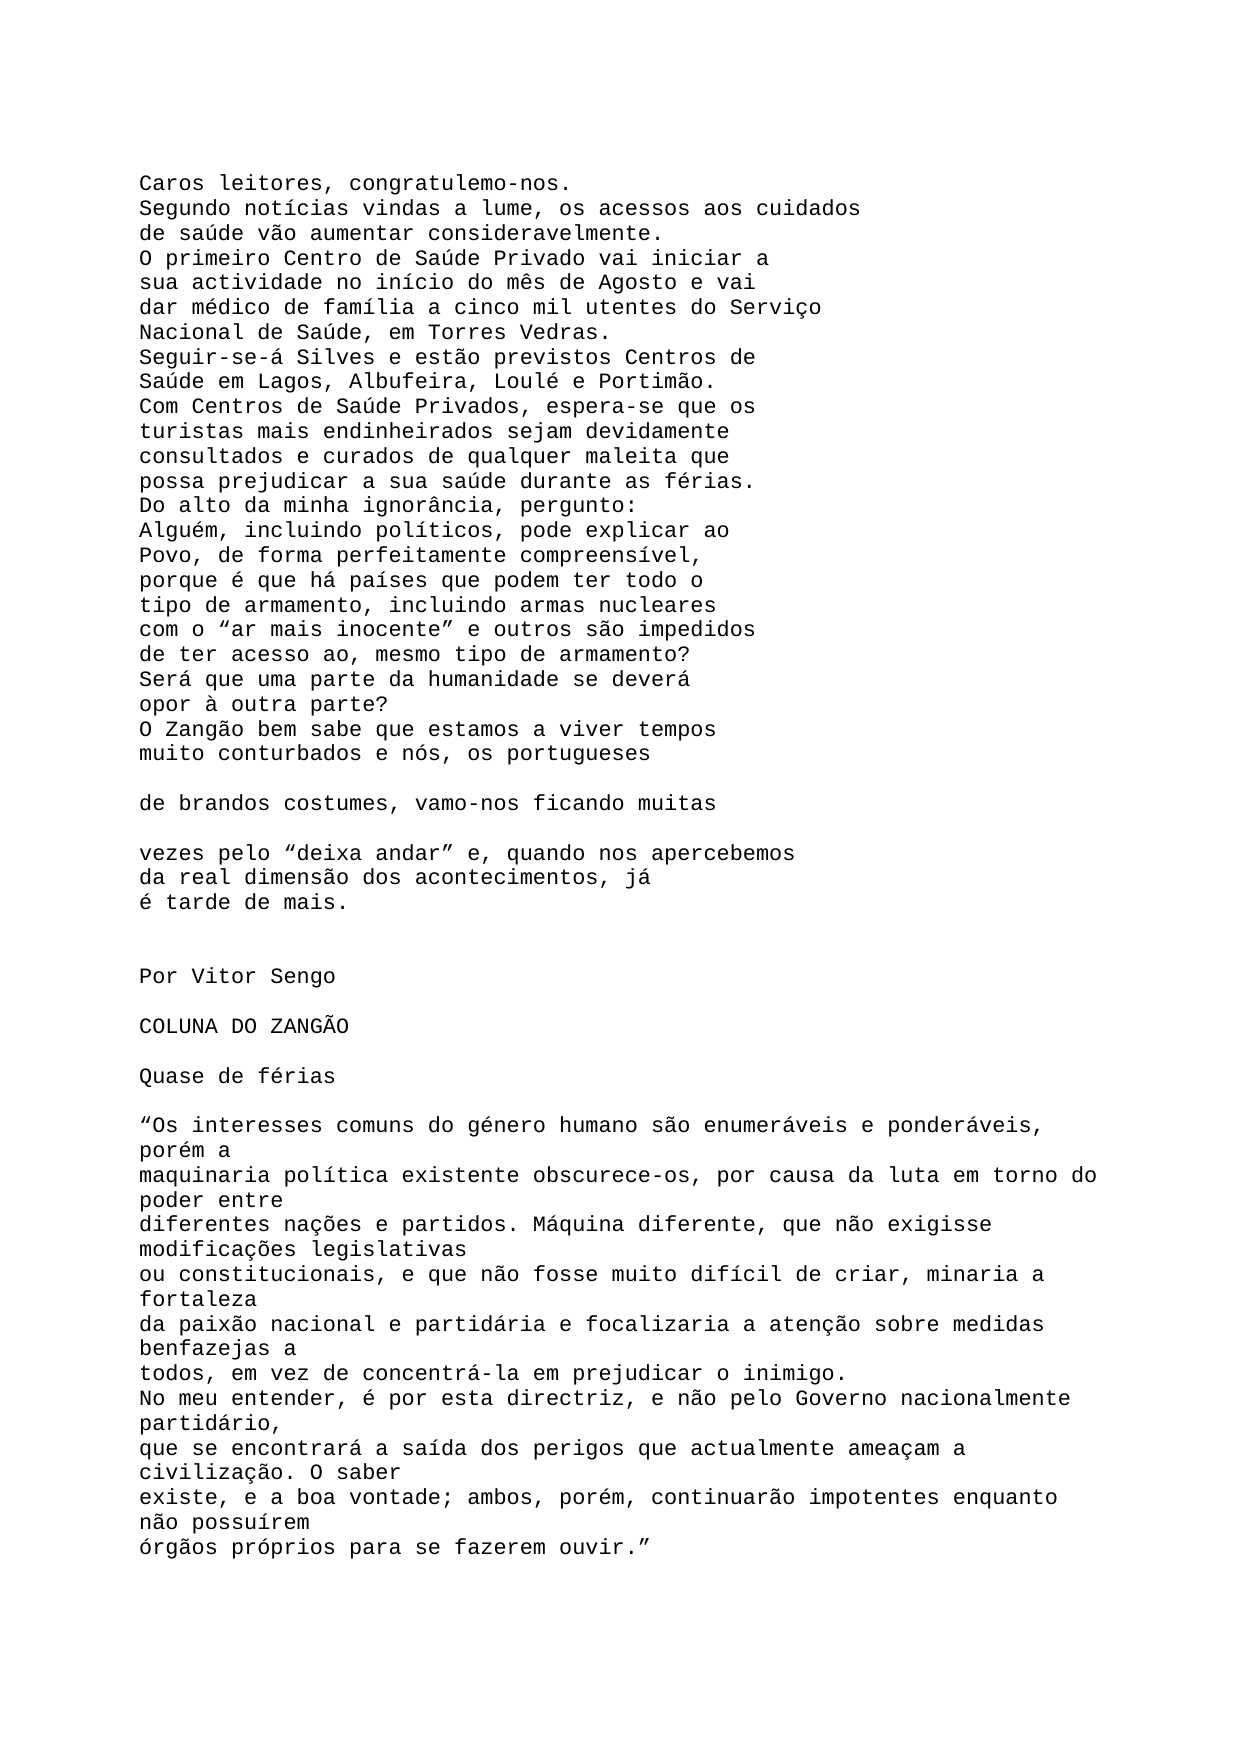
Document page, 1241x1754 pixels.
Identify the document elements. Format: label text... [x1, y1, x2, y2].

text da paixão nacional e partidária e focalizaria a atenção sobre medidas benfazejas a [139, 1313, 1101, 1362]
text Nacional de Saúde, em Torres Vedras. [139, 321, 1101, 346]
text Saúde em Lagos, Albufeira, Loulé e Portimão. [139, 371, 1101, 396]
text opor à outra parte? [139, 693, 1101, 718]
text Quase de férias [139, 1065, 1101, 1090]
text Segundo notícias vindas a lume, os acessos aos cuidados [139, 197, 1101, 222]
text existe, e a boa vontade; ambos, porém, continuarão impotentes enquanto não possuírem [139, 1486, 1101, 1536]
text Por Vitor Sengo [139, 966, 1101, 991]
text que se encontrará a saída dos perigos que actualmente ameaçam a civilização. O saber [139, 1437, 1101, 1486]
text turistas mais endinheirados sejam devidamente [139, 420, 1101, 445]
text Alguém, incluindo políticos, pode explicar ao [139, 519, 1101, 544]
text No meu entender, é por esta directriz, e não pelo Governo nacionalmente partidário, [139, 1387, 1101, 1437]
text O primeiro Centro de Saúde Privado vai iniciar a [139, 247, 1101, 272]
text da real dimensão dos acontecimentos, já [139, 867, 1101, 891]
text de ter acesso ao, mesmo tipo de armamento? [139, 643, 1101, 668]
text vezes pelo “deixa andar” e, quando nos apercebemos [139, 842, 1101, 867]
text é tarde de mais. [139, 891, 1101, 916]
text possa prejudicar a sua saúde durante as férias. [139, 470, 1101, 495]
text Povo, de forma perfeitamente compreensível, [139, 544, 1101, 569]
text órgãos próprios para se fazerem ouvir.” [139, 1536, 1101, 1561]
text Seguir-se-á Silves e estão previstos Centros de [139, 346, 1101, 371]
text de brandos costumes, vamo-nos ficando muitas [139, 792, 1101, 817]
text dar médico de família a cinco mil utentes do Serviço [139, 296, 1101, 321]
text Será que uma parte da humanidade se deverá [139, 668, 1101, 693]
text consultados e curados de qualquer maleita que [139, 445, 1101, 470]
text sua actividade no início do mês de Agosto e vai [139, 272, 1101, 296]
text O Zangão bem sabe que estamos a viver tempos [139, 718, 1101, 743]
text ou constitucionais, e que não fosse muito difícil de criar, minaria a fortaleza [139, 1263, 1101, 1313]
text muito conturbados e nós, os portugueses [139, 743, 1101, 767]
text Caros leitores, congratulemo-nos. [139, 172, 1101, 197]
text com o “ar mais inocente” e outros são impedidos [139, 619, 1101, 643]
text maquinaria política existente obscurece-os, por causa da luta em torno do poder entre [139, 1164, 1101, 1214]
text diferentes nações e partidos. Máquina diferente, que não exigisse modificações legislativas [139, 1214, 1101, 1263]
text tipo de armamento, incluindo armas nucleares [139, 594, 1101, 619]
text porque é que há países que podem ter todo o [139, 569, 1101, 594]
text todos, em vez de concentrá-la em prejudicar o inimigo. [139, 1362, 1101, 1387]
text Do alto da minha ignorância, pergunto: [139, 495, 1101, 519]
text “Os interesses comuns do género humano são enumeráveis e ponderáveis, porém a [139, 1114, 1101, 1164]
text COLUNA DO ZANGÃO [139, 1015, 1101, 1040]
text Com Centros de Saúde Privados, espera-se que os [139, 396, 1101, 420]
text de saúde vão aumentar consideravelmente. [139, 222, 1101, 247]
